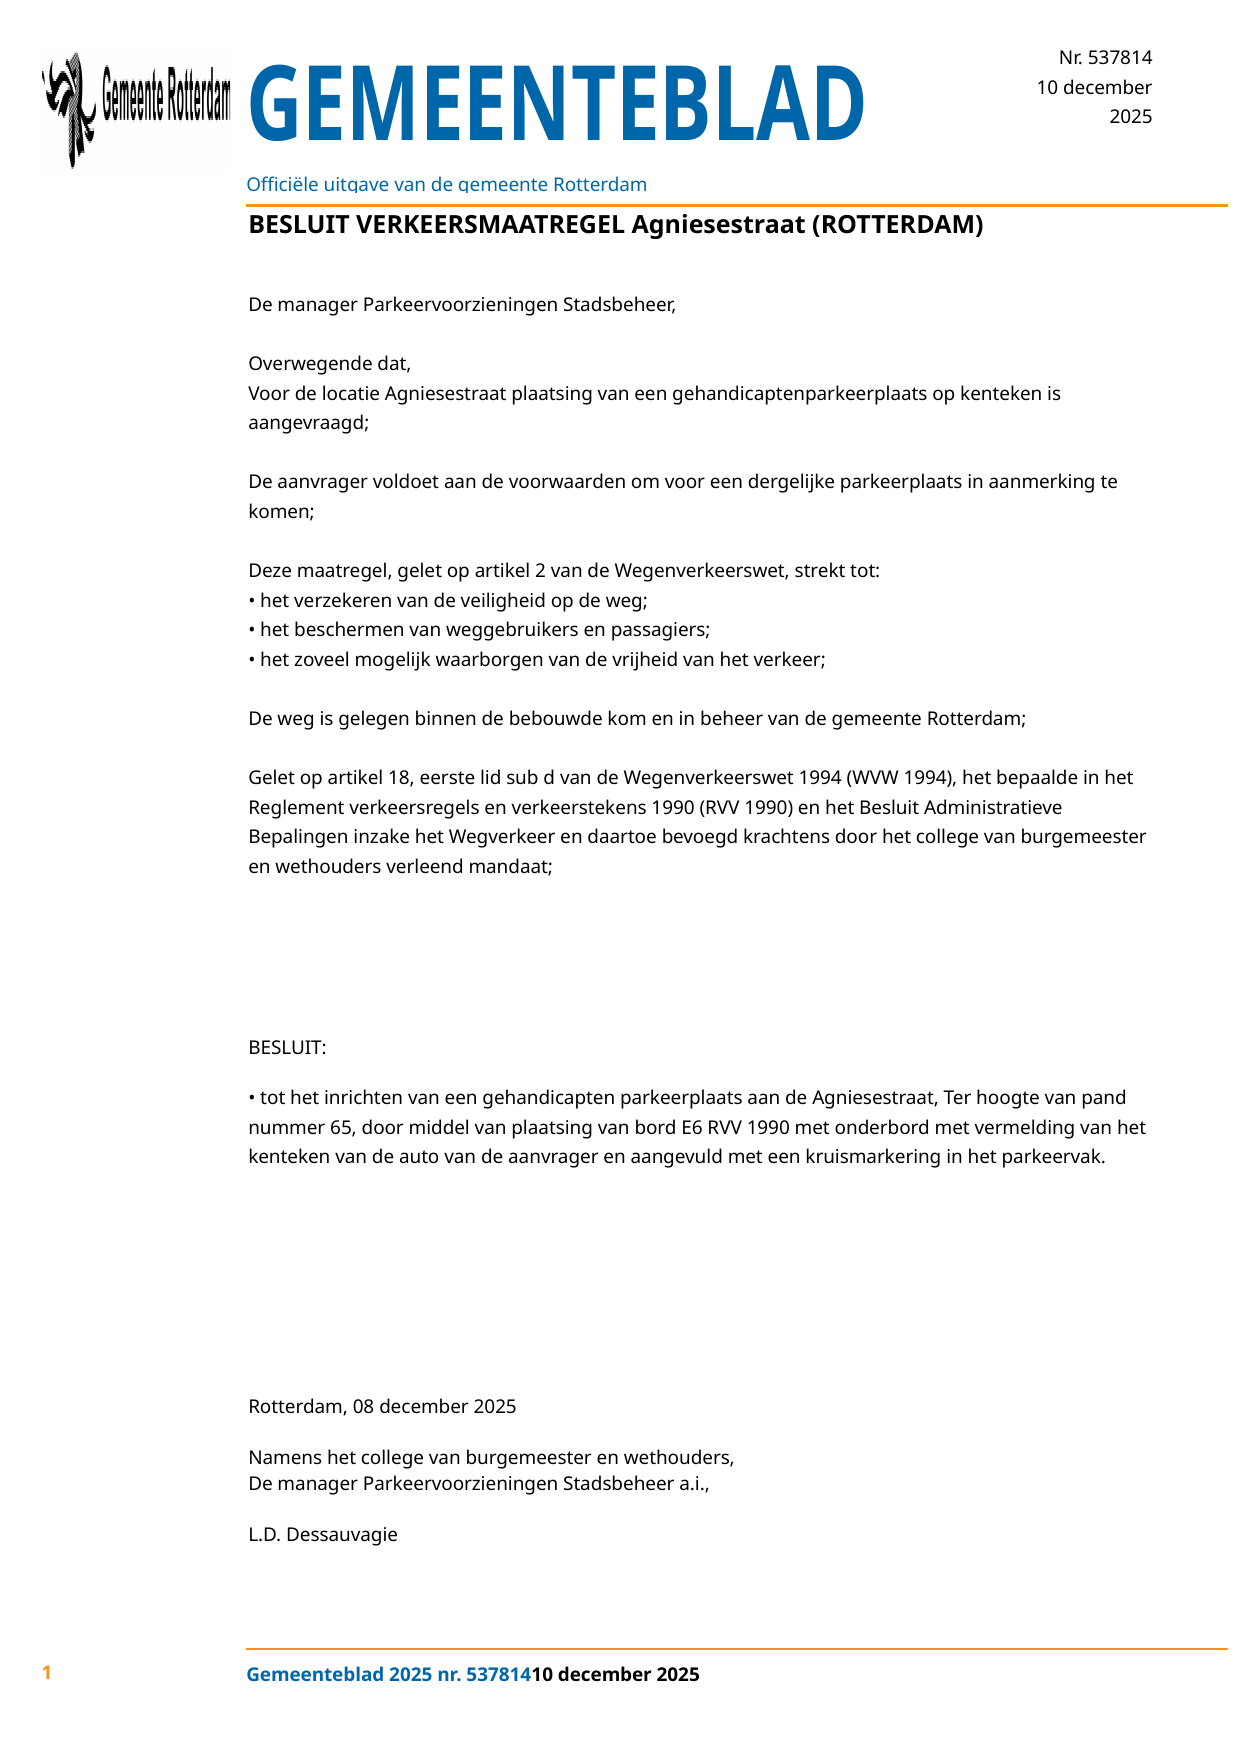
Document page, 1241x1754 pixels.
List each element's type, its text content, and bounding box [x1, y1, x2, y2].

text BESLUIT VERKEERSMAATREGEL Agniesestraat (ROTTERDAM) [248, 207, 1152, 241]
picture [41, 47, 231, 172]
text De manager Parkeervoorzieningen Stadsbeheer a.i., [248, 1470, 1152, 1496]
text Namens het college van burgemeester en wethouders, [248, 1444, 1152, 1470]
text De weg is gelegen binnen de bebouwde kom en in beheer van de gemeente Rotterdam; [248, 705, 1152, 731]
text • het zoveel mogelijk waarborgen van de vrijheid van het verkeer; [248, 646, 1152, 672]
text • het verzekeren van de veiligheid op de weg; [248, 587, 1152, 613]
text De manager Parkeervoorzieningen Stadsbeheer, [248, 291, 1152, 317]
text Deze maatregel, gelet op artikel 2 van de Wegenverkeerswet, strekt tot: [248, 557, 1152, 583]
text Rotterdam, 08 december 2025 [248, 1393, 1152, 1419]
text BESLUIT: [248, 1034, 1152, 1060]
text • tot het inrichten van een gehandicapten parkeerplaats aan de Agniesestraat, Ter hoogte van pand nummer 65, door middel van plaatsing van bord E6 RVV 1990 met onderbord met vermelding van het kenteken van de auto van de aanvrager en aangevuld met een kruismarkering in het parkeervak. [248, 1084, 1152, 1169]
text • het beschermen van weggebruikers en passagiers; [248, 616, 1152, 642]
text De aanvrager voldoet aan de voorwaarden om voor een dergelijke parkeerplaats in aanmerking te komen; [248, 468, 1152, 524]
text Overwegende dat, [248, 350, 1152, 376]
text L.D. Dessauvagie [248, 1522, 1152, 1547]
text Gelet op artikel 18, eerste lid sub d van de Wegenverkeerswet 1994 (WVW 1994), het bepaalde in het Reglement verkeersregels en verkeerstekens 1990 (RVV 1990) en het Besluit Administratieve Bepalingen inzake het Wegverkeer en daartoe bevoegd krachtens door het college van burgemeester en wethouders verleend mandaat; [248, 764, 1152, 879]
text Voor de locatie Agniesestraat plaatsing van een gehandicaptenparkeerplaats op kenteken is aangevraagd; [248, 380, 1152, 435]
